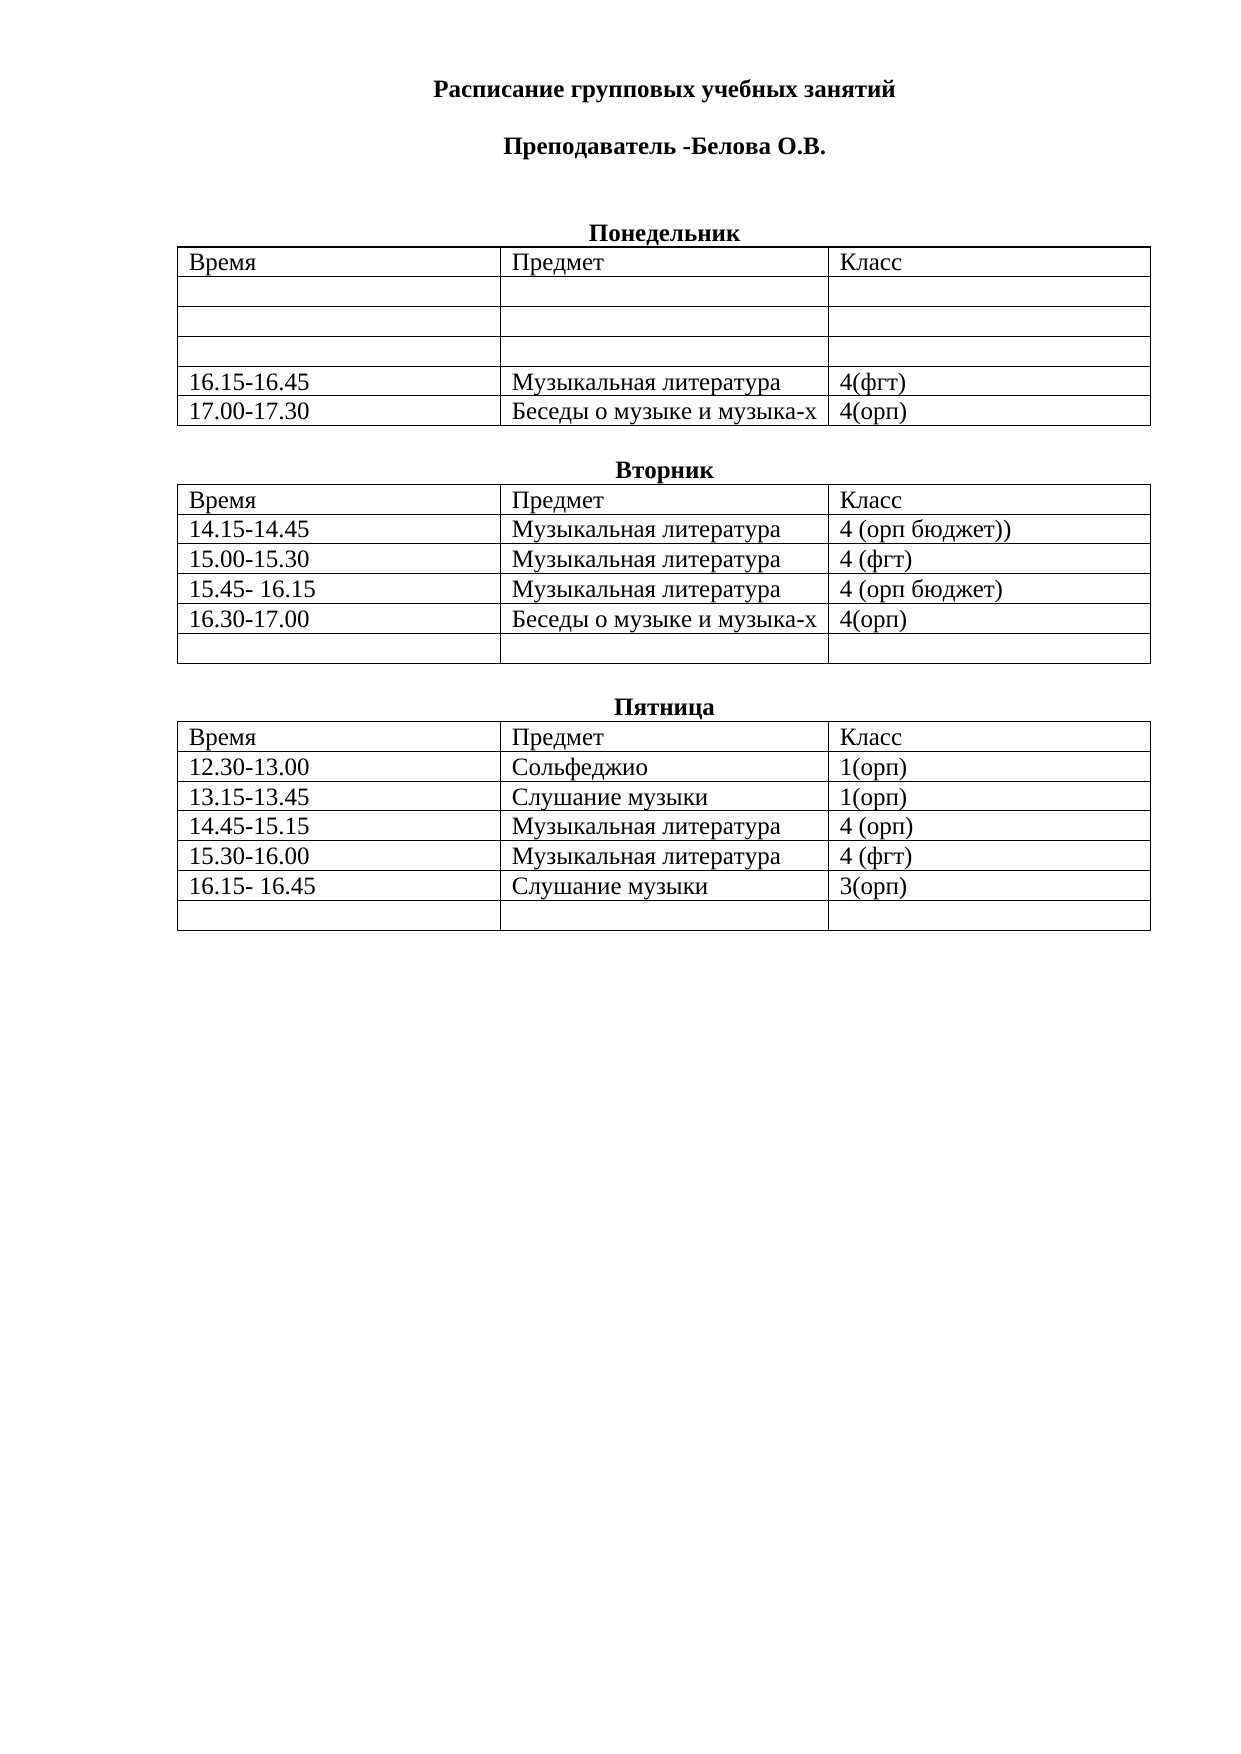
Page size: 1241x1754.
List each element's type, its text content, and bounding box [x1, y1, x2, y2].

table_cell Музыкальная литература [501, 811, 828, 840]
table_cell 4(орп) [829, 396, 1150, 425]
table_cell [501, 634, 828, 662]
table_cell [178, 901, 500, 929]
table_header Время [178, 248, 500, 276]
table_header Предмет [501, 248, 828, 276]
table_cell 16.15- 16.45 [178, 871, 500, 900]
table_cell [829, 307, 1150, 336]
table_cell 14.15-14.45 [178, 515, 500, 543]
table_cell 15.45- 16.15 [178, 574, 500, 603]
table_cell 4 (орп бюджет)) [829, 515, 1150, 543]
table_cell Слушание музыки [501, 782, 828, 810]
table_cell 16.30-17.00 [178, 604, 500, 633]
table_header Класс [829, 248, 1150, 276]
table_cell 4(орп) [829, 604, 1150, 633]
table_cell Сольфеджио [501, 752, 828, 781]
table_cell 3(орп) [829, 871, 1150, 900]
table_cell Беседы о музыке и музыка-х [501, 396, 828, 425]
text Расписание групповых учебных занятий [177, 74, 1152, 103]
text Пятница [177, 692, 1152, 721]
table_cell 13.15-13.45 [178, 782, 500, 810]
table_cell 15.00-15.30 [178, 544, 500, 573]
table_header Время [178, 485, 500, 513]
table_cell 4 (орп бюджет) [829, 574, 1150, 603]
table_cell 4(фгт) [829, 367, 1150, 395]
table_cell Слушание музыки [501, 871, 828, 900]
table_cell Музыкальная литература [501, 367, 828, 395]
table_cell Беседы о музыке и музыка-х [501, 604, 828, 633]
table_cell 16.15-16.45 [178, 367, 500, 395]
table_cell 17.00-17.30 [178, 396, 500, 425]
table_cell Музыкальная литература [501, 574, 828, 603]
table_cell [501, 337, 828, 366]
table_cell [501, 901, 828, 929]
table_header Предмет [501, 722, 828, 751]
table_cell [178, 634, 500, 662]
table_cell [829, 901, 1150, 929]
table_cell 4 (фгт) [829, 544, 1150, 573]
table_cell [501, 307, 828, 336]
table_cell Музыкальная литература [501, 841, 828, 870]
table_header Предмет [501, 485, 828, 513]
table_cell [829, 277, 1150, 306]
table_cell [501, 277, 828, 306]
table_cell 4 (фгт) [829, 841, 1150, 870]
table_cell 12.30-13.00 [178, 752, 500, 781]
table_cell Музыкальная литература [501, 515, 828, 543]
table_cell [178, 277, 500, 306]
text Преподаватель ­­­­­­­­­­­­­­­­­­­­­-Белова О.В. [177, 131, 1152, 160]
table_cell [829, 337, 1150, 366]
table_header Класс [829, 485, 1150, 513]
table_cell 14.45-15.15 [178, 811, 500, 840]
table_cell [178, 337, 500, 366]
table_cell Музыкальная литература [501, 544, 828, 573]
table_cell 4 (орп) [829, 811, 1150, 840]
text Вторник [177, 455, 1152, 484]
table_cell [178, 307, 500, 336]
table_cell 15.30-16.00 [178, 841, 500, 870]
table_header Класс [829, 722, 1150, 751]
table_cell 1(орп) [829, 752, 1150, 781]
table_header Время [178, 722, 500, 751]
table_cell [829, 634, 1150, 662]
text Понедельник [177, 218, 1152, 246]
table_cell 1(орп) [829, 782, 1150, 810]
